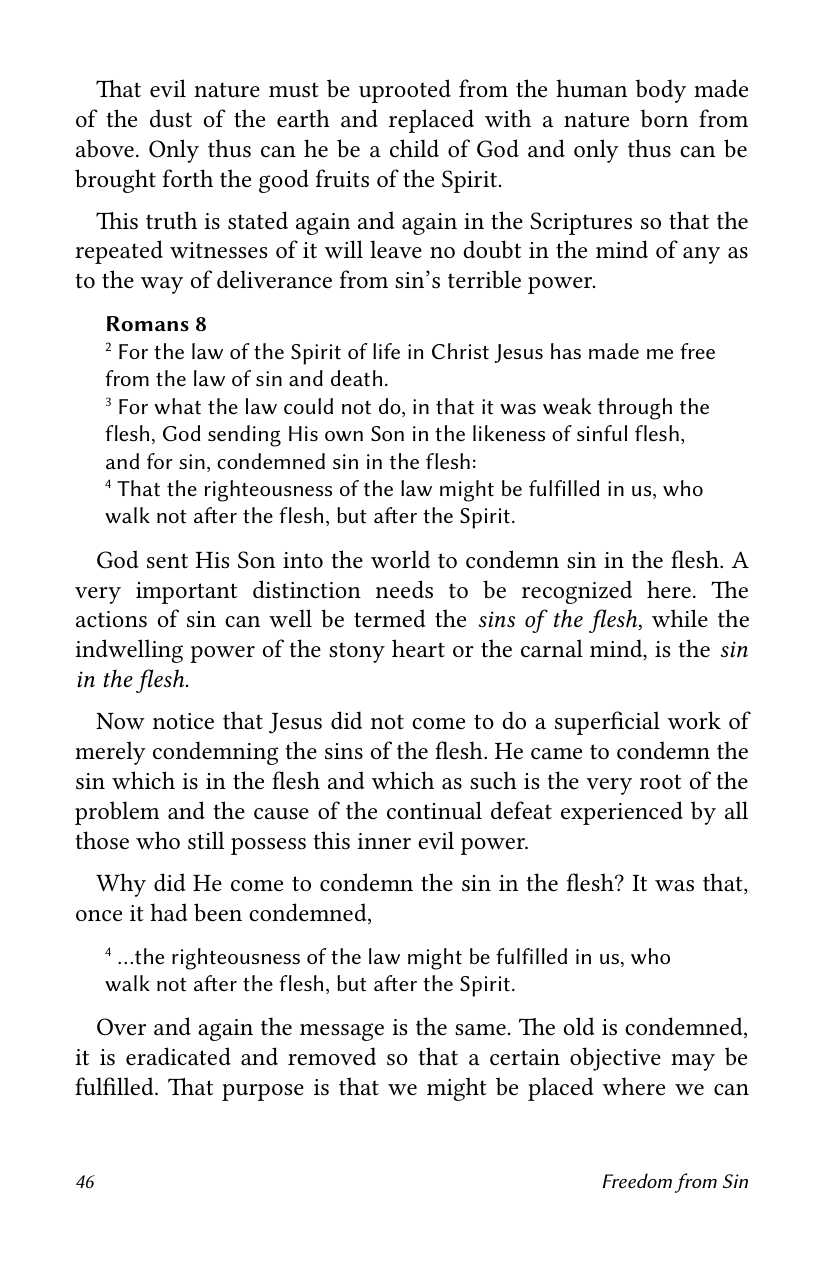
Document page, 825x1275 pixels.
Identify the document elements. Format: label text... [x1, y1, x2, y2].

text This truth is stated again and again in the Scriptures so that the repeated witnesses of it will leave no doubt in the mind of any as to the way of deliverance from sin’s terrible power. [75, 207, 750, 295]
text God sent His Son into the world to condemn sin in the flesh. A very important distinction needs to be recognized here. The actions of sin can well be termed the sins of the flesh, while the indwelling power of the stony heart or the carnal mind, is the sin in the flesh. [75, 546, 750, 694]
text That evil nature must be uprooted from the human body made of the dust of the earth and replaced with a nature born from above. Only thus can he be a child of God and only thus can be brought forth the good fruits of the Spirit. [75, 75, 750, 193]
text 3 For what the law could not do, in that it was weak through the flesh, God sending His own Son in the likeness of sinful flesh, and for sin, condemned sin in the flesh: [105, 394, 720, 475]
text Romans 8 [105, 311, 750, 337]
text 4 ...the righteousness of the law might be fulfilled in us, who walk not after the flesh, but after the Spirit. [105, 944, 720, 997]
text 2 For the law of the Spirit of life in Christ Jesus has made me free from the law of sin and death. [105, 339, 720, 392]
text Now notice that Jesus did not come to do a superficial work of merely condemning the sins of the flesh. He came to condemn the sin which is in the flesh and which as such is the very root of the problem and the cause of the continual defeat experienced by all those who still possess this inner evil power. [75, 707, 750, 855]
text 4 That the righteousness of the law might be fulfilled in us, who walk not after the flesh, but after the Spirit. [105, 476, 720, 529]
text Why did He come to condemn the sin in the flesh? It was that, once it had been condemned, [75, 869, 750, 927]
text Over and again the message is the same. The old is condemned, it is eradicated and removed so that a certain objective may be fulfilled. That purpose is that we might be placed where we can [75, 1013, 750, 1102]
